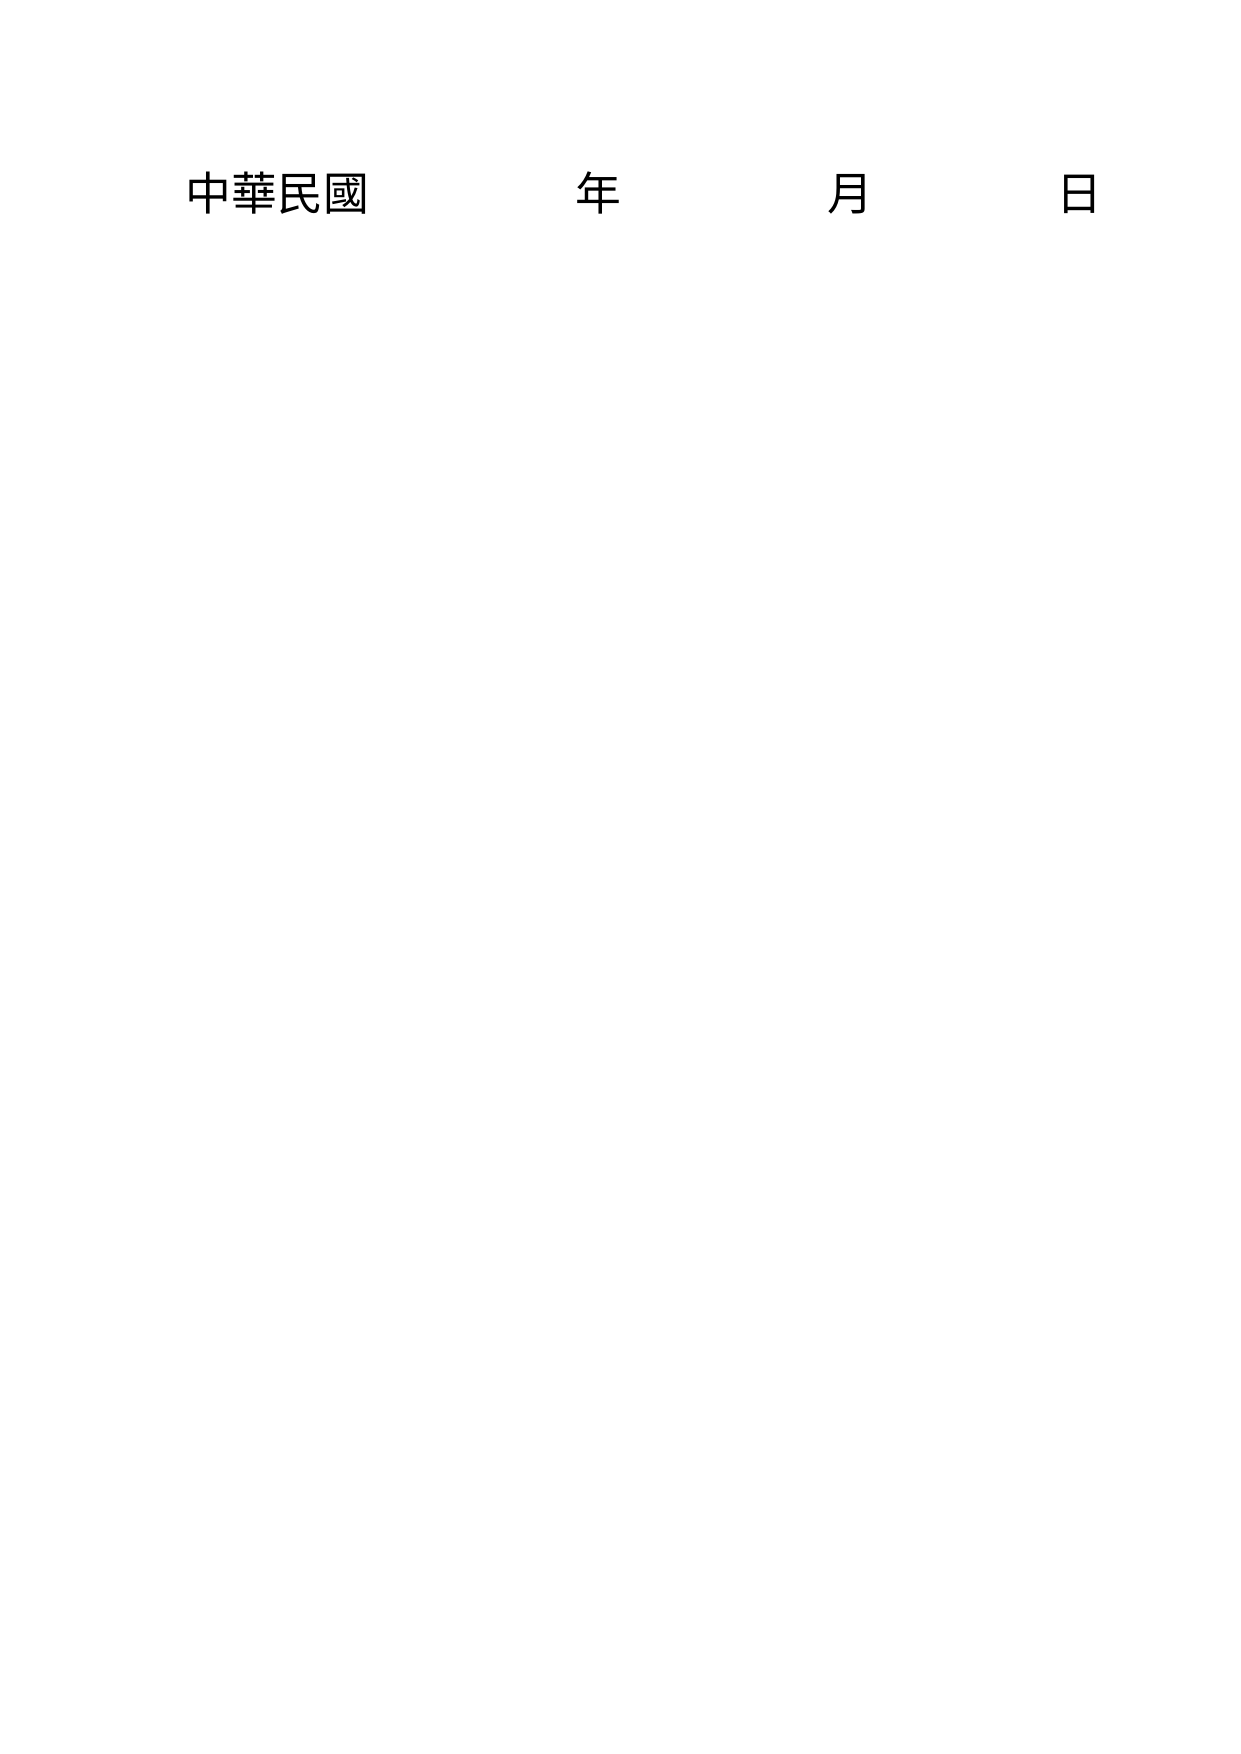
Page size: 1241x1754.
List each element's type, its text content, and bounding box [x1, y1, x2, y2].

text 中華民國 年 月 日 [125, 118, 1162, 243]
